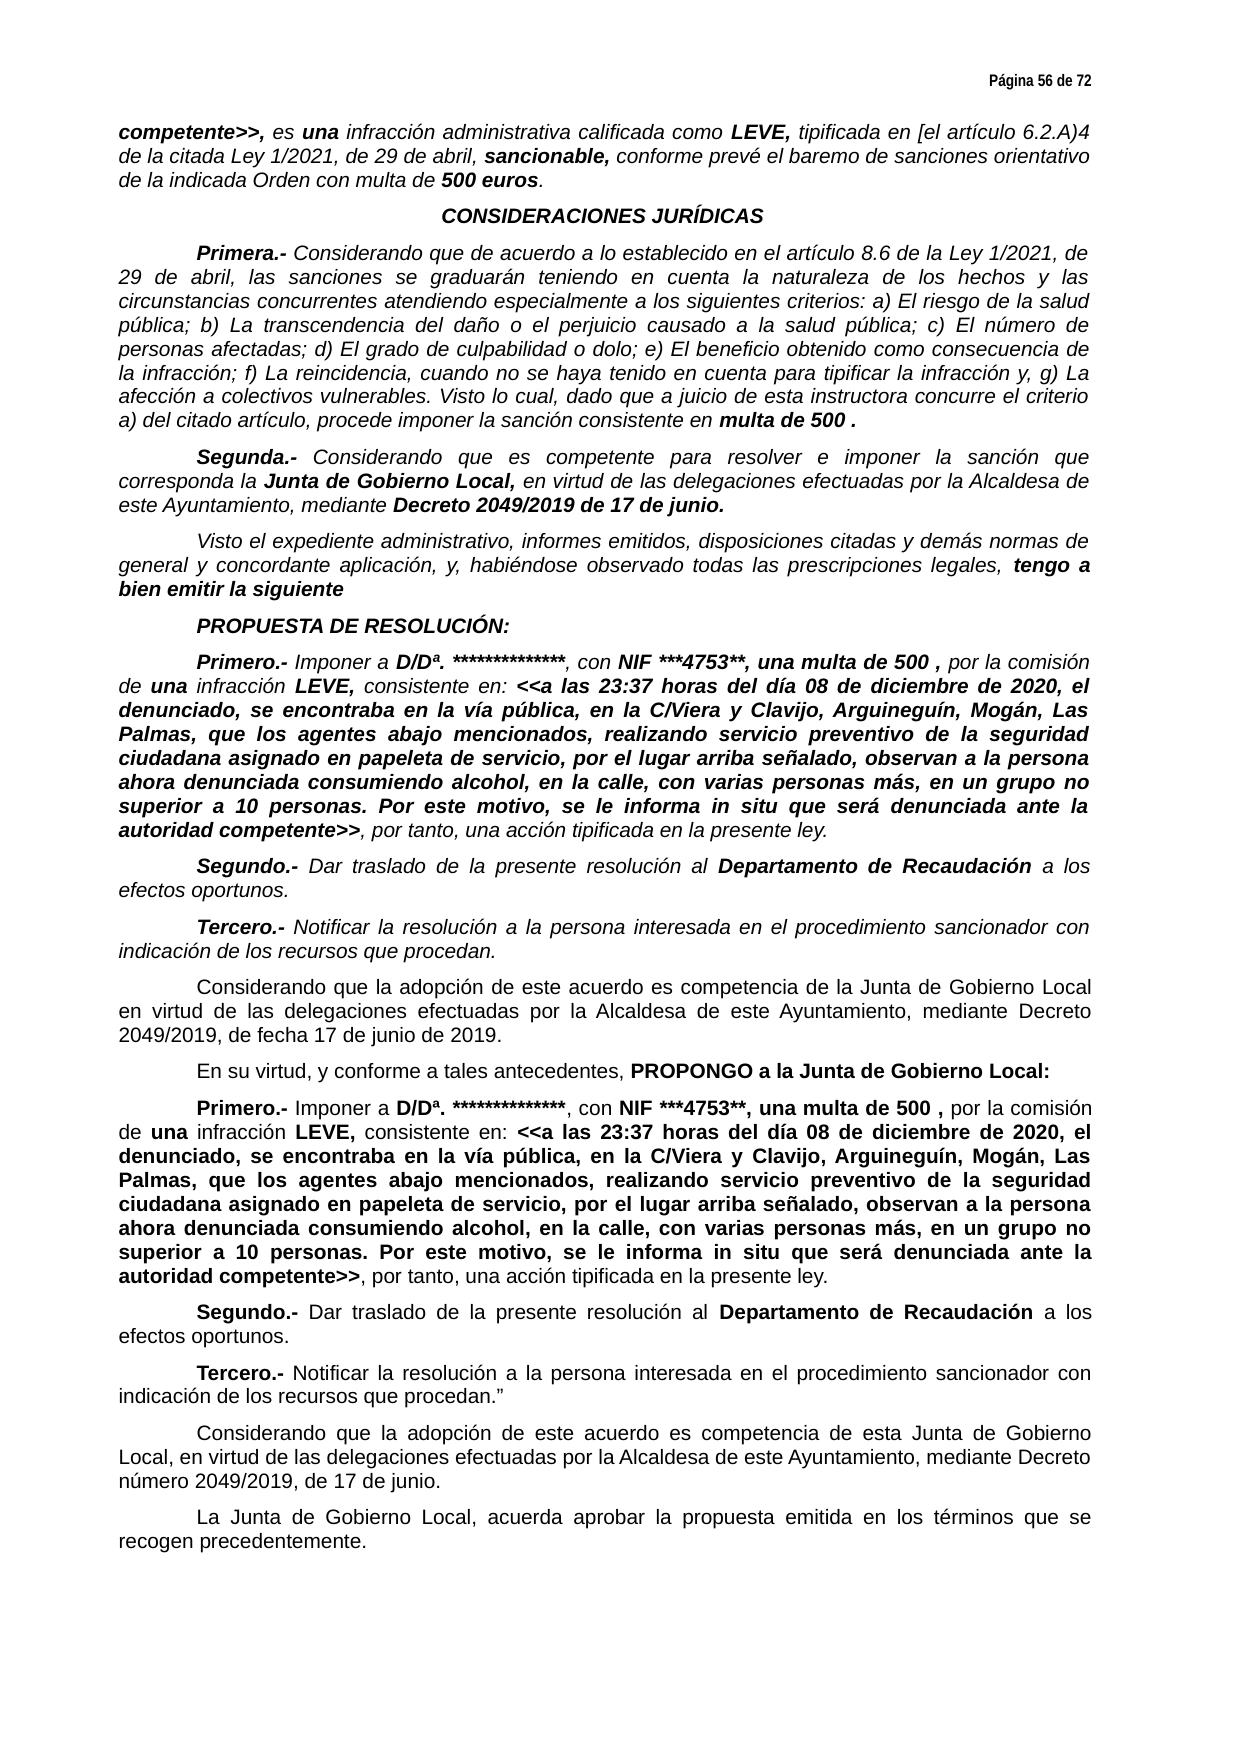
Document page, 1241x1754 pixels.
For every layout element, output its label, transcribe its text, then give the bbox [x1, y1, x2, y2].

text Considerando que la adopción de este acuerdo es competencia de esta Junta de Gobierno Local, en virtud de las delegaciones efectuadas por la Alcaldesa de este Ayuntamiento, mediante Decreto número 2049/2019, de 17 de junio. [118, 1421, 1092, 1493]
text Primero.- Imponer a D/Dª. **************, con NIF ***4753**, una multa de 500 , por la comisión de una infracción LEVE, consistente en: <<a las 23:37 horas del día 08 de diciembre de 2020, el denunciado, se encontraba en la vía pública, en la C/Viera y Clavijo, Arguineguín, Mogán, Las Palmas, que los agentes abajo mencionados, realizando servicio preventivo de la seguridad ciudadana asignado en papeleta de servicio, por el lugar arriba señalado, observan a la persona ahora denunciada consumiendo alcohol, en la calle, con varias personas más, en un grupo no superior a 10 personas. Por este motivo, se le informa in situ que será denunciada ante la autoridad competente>>, por tanto, una acción tipificada en la presente ley. [118, 650, 1092, 842]
text Segunda.- Considerando que es competente para resolver e imponer la sanción que corresponda la Junta de Gobierno Local, en virtud de las delegaciones efectuadas por la Alcaldesa de este Ayuntamiento, mediante Decreto 2049/2019 de 17 de junio. [118, 445, 1092, 517]
text Considerando que la adopción de este acuerdo es competencia de la Junta de Gobierno Local en virtud de las delegaciones efectuadas por la Alcaldesa de este Ayuntamiento, mediante Decreto 2049/2019, de fecha 17 de junio de 2019. [118, 975, 1092, 1047]
text En su virtud, y conforme a tales antecedentes, PROPONGO a la Junta de Gobierno Local: [118, 1059, 1092, 1083]
text Primera.- Considerando que de acuerdo a lo establecido en el artículo 8.6 de la Ley 1/2021, de 29 de abril, las sanciones se graduarán teniendo en cuenta la naturaleza de los hechos y las circunstancias concurrentes atendiendo especialmente a los siguientes criterios: a) El riesgo de la salud pública; b) La transcendencia del daño o el perjuicio causado a la salud pública; c) El número de personas afectadas; d) El grado de culpabilidad o dolo; e) El beneficio obtenido como consecuencia de la infracción; f) La reincidencia, cuando no se haya tenido en cuenta para tipificar la infracción y, g) La afección a colectivos vulnerables. Visto lo cual, dado que a juicio de esta instructora concurre el criterio a) del citado artículo, procede imponer la sanción consistente en multa de 500 . [118, 241, 1092, 432]
text CONSIDERACIONES JURÍDICAS [118, 204, 1092, 228]
text Segundo.- Dar traslado de la presente resolución al Departamento de Recaudación a los efectos oportunos. [118, 854, 1092, 902]
text Tercero.- Notificar la resolución a la persona interesada en el procedimiento sancionador con indicación de los recursos que procedan.” [118, 1360, 1092, 1408]
text Primero.- Imponer a D/Dª. **************, con NIF ***4753**, una multa de 500 , por la comisión de una infracción LEVE, consistente en: <<a las 23:37 horas del día 08 de diciembre de 2020, el denunciado, se encontraba en la vía pública, en la C/Viera y Clavijo, Arguineguín, Mogán, Las Palmas, que los agentes abajo mencionados, realizando servicio preventivo de la seguridad ciudadana asignado en papeleta de servicio, por el lugar arriba señalado, observan a la persona ahora denunciada consumiendo alcohol, en la calle, con varias personas más, en un grupo no superior a 10 personas. Por este motivo, se le informa in situ que será denunciada ante la autoridad competente>>, por tanto, una acción tipificada en la presente ley. [118, 1096, 1092, 1287]
text La Junta de Gobierno Local, acuerda aprobar la propuesta emitida en los términos que se recogen precedentemente. [118, 1505, 1092, 1553]
text Tercero.- Notificar la resolución a la persona interesada en el procedimiento sancionador con indicación de los recursos que procedan. [118, 914, 1092, 962]
text Visto el expediente administrativo, informes emitidos, disposiciones citadas y demás normas de general y concordante aplicación, y, habiéndose observado todas las prescripciones legales, tengo a bien emitir la siguiente [118, 529, 1092, 601]
text PROPUESTA DE RESOLUCIÓN: [118, 613, 1092, 637]
text competente>>, es una infracción administrativa calificada como LEVE, tipificada en [el artículo 6.2.A)4 de la citada Ley 1/2021, de 29 de abril, sancionable, conforme prevé el baremo de sanciones orientativo de la indicada Orden con multa de 500 euros. [118, 120, 1092, 192]
text Segundo.- Dar traslado de la presente resolución al Departamento de Recaudación a los efectos oportunos. [118, 1300, 1092, 1348]
